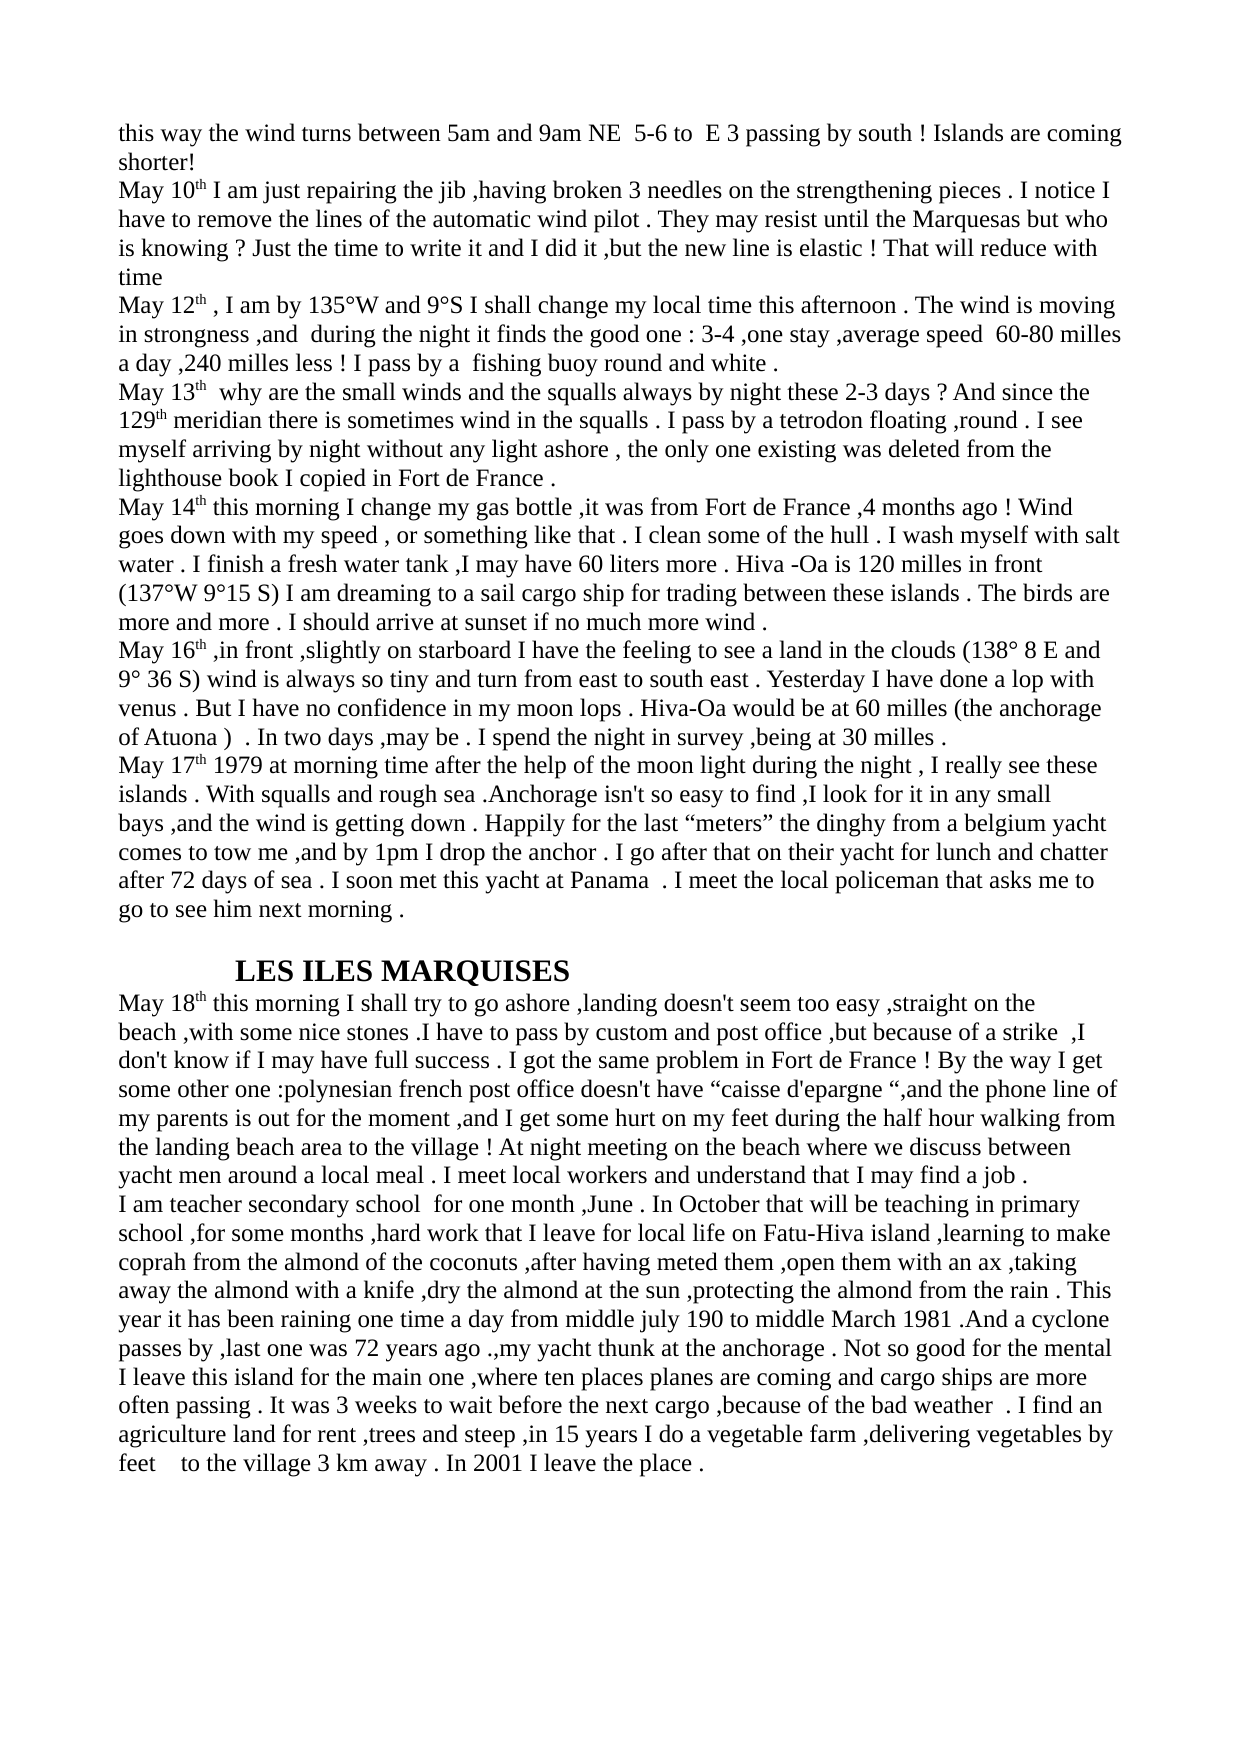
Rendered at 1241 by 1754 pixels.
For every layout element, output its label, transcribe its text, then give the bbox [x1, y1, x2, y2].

text May 17th 1979 at morning time after the help of the moon light during the night , I really see these islands . With squalls and rough sea .Anchorage isn't so easy to find ,I look for it in any small bays ,and the wind is getting down . Happily for the last “meters” the dinghy from a belgium yacht comes to tow me ,and by 1pm I drop the anchor . I go after that on their yacht for lunch and chatter after 72 days of sea . I soon met this yacht at Panama . I meet the local policeman that asks me to go to see him next morning . [118, 751, 1122, 923]
text May 10th I am just repairing the jib ,having broken 3 needles on the strengthening pieces . I notice I have to remove the lines of the automatic wind pilot . They may resist until the Marquesas but who is knowing ? Just the time to write it and I did it ,but the new line is elastic ! That will reduce with time [118, 176, 1122, 291]
text I am teacher secondary school for one month ,June . In October that will be teaching in primary school ,for some months ,hard work that I leave for local life on Fatu-Hiva island ,learning to make coprah from the almond of the coconuts ,after having meted them ,open them with an ax ,taking away the almond with a knife ,dry the almond at the sun ,protecting the almond from the rain . This year it has been raining one time a day from middle july 190 to middle March 1981 .And a cyclone passes by ,last one was 72 years ago .,my yacht thunk at the anchorage . Not so good for the mental I leave this island for the main one ,where ten places planes are coming and cargo ships are more often passing . It was 3 weeks to wait before the next cargo ,because of the bad weather . I find an agriculture land for rent ,trees and steep ,in 15 years I do a vegetable farm ,delivering vegetables by feet to the village 3 km away . In 2001 I leave the place . [118, 1189, 1122, 1477]
text this way the wind turns between 5am and 9am NE 5-6 to E 3 passing by south ! Islands are coming shorter! [118, 118, 1122, 176]
text May 16th ,in front ,slightly on starboard I have the feeling to see a land in the clouds (138° 8 E and 9° 36 S) wind is always so tiny and turn from east to south east . Yesterday I have done a lop with venus . But I have no confidence in my moon lops . Hiva-Oa would be at 60 milles (the anchorage of Atuona ) . In two days ,may be . I spend the night in survey ,being at 30 milles . [118, 636, 1122, 751]
text May 18th this morning I shall try to go ashore ,landing doesn't seem too easy ,straight on the beach ,with some nice stones .I have to pass by custom and post office ,but because of a strike ,I don't know if I may have full success . I got the same problem in Fort de France ! By the way I get some other one :polynesian french post office doesn't have “caisse d'epargne “,and the phone line of my parents is out for the moment ,and I get some hurt on my feet during the half hour walking from the landing beach area to the village ! At night meeting on the beach where we discuss between yacht men around a local meal . I meet local workers and understand that I may find a job . [118, 988, 1122, 1189]
text May 13th why are the small winds and the squalls always by night these 2-3 days ? And since the 129th meridian there is sometimes wind in the squalls . I pass by a tetrodon floating ,round . I see myself arriving by night without any light ashore , the only one existing was deleted from the lighthouse book I copied in Fort de France . [118, 377, 1122, 492]
text May 14th this morning I change my gas bottle ,it was from Fort de France ,4 months ago ! Wind goes down with my speed , or something like that . I clean some of the hull . I wash myself with salt water . I finish a fresh water tank ,I may have 60 liters more . Hiva -Oa is 120 milles in front (137°W 9°15 S) I am dreaming to a sail cargo ship for trading between these islands . The birds are more and more . I should arrive at sunset if no much more wind . [118, 492, 1122, 636]
text May 12th , I am by 135°W and 9°S I shall change my local time this afternoon . The wind is moving in strongness ,and during the night it finds the good one : 3-4 ,one stay ,average speed 60-80 milles a day ,240 milles less ! I pass by a fishing buoy round and white . [118, 291, 1122, 377]
text LES ILES MARQUISES [118, 952, 1122, 988]
